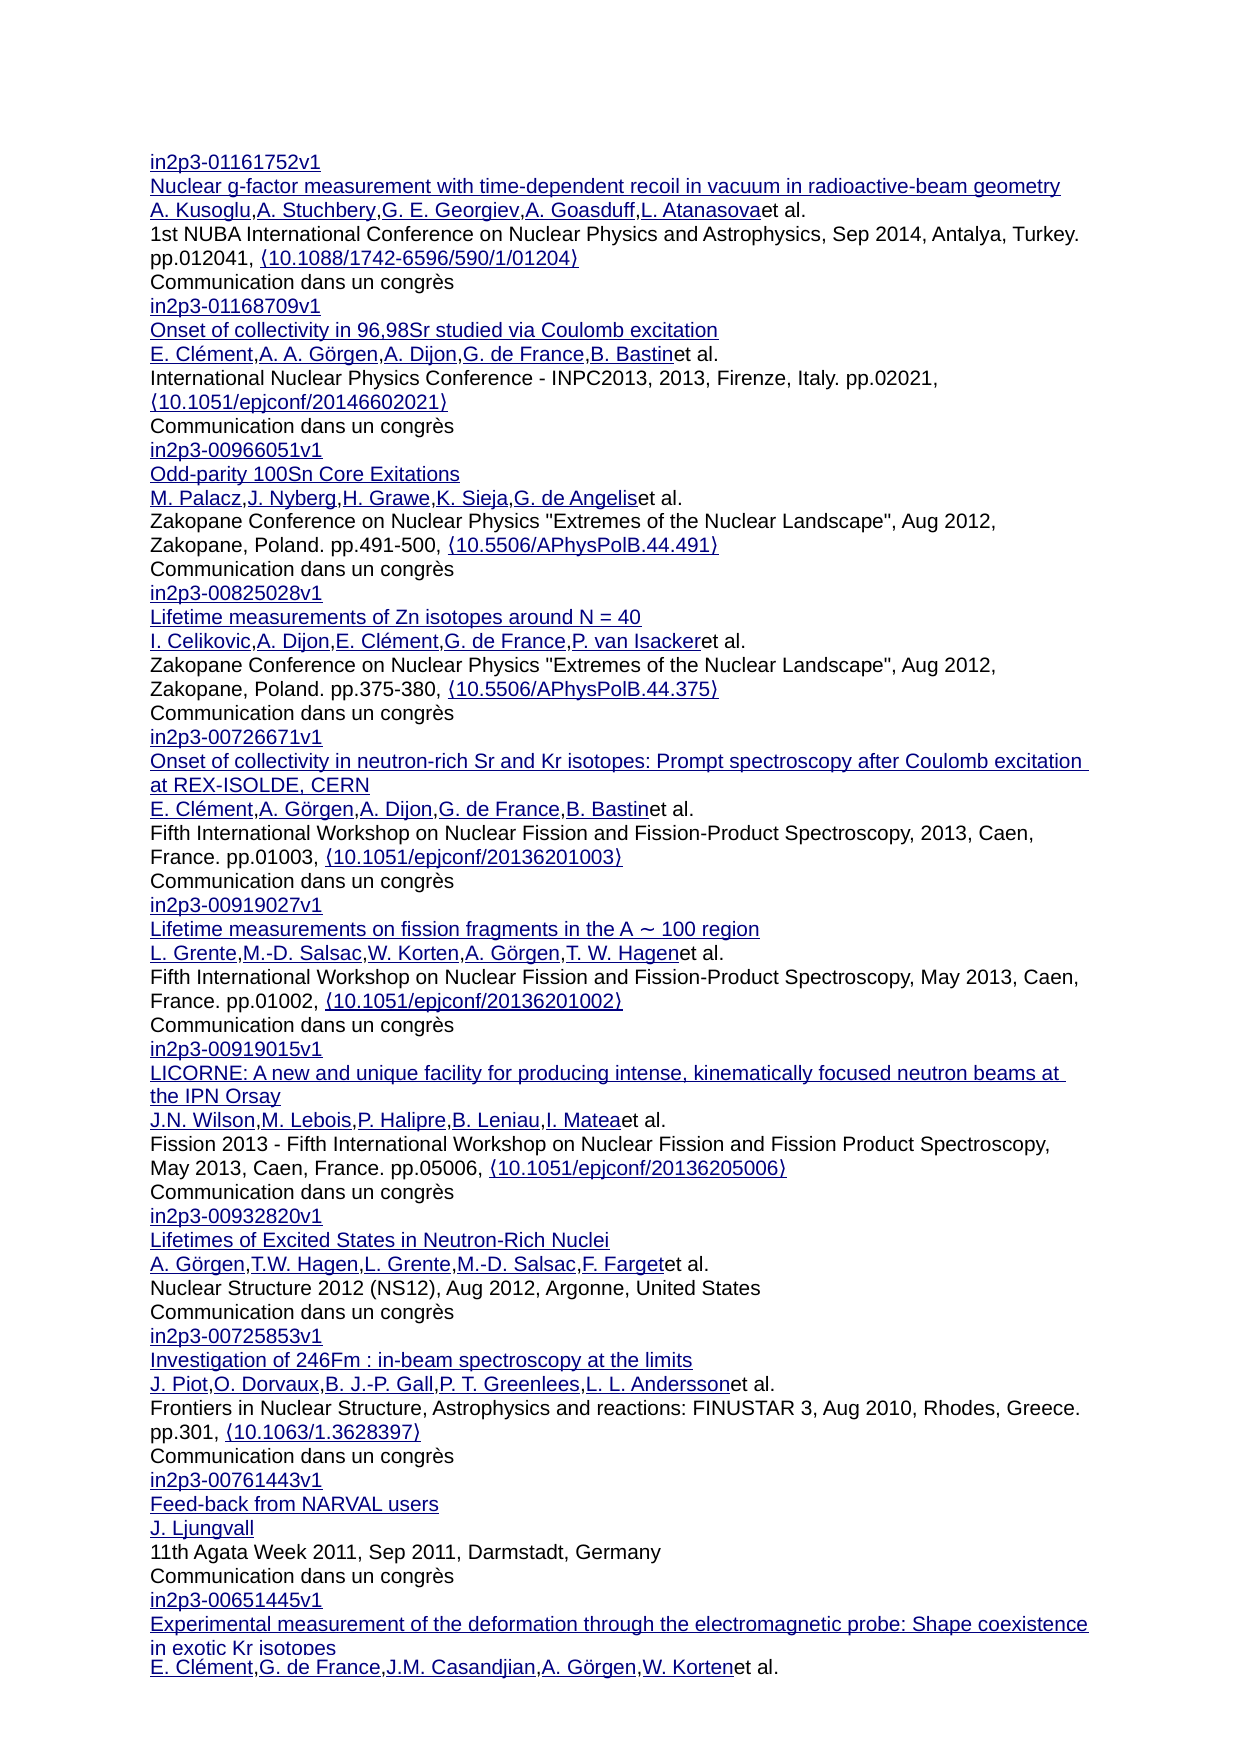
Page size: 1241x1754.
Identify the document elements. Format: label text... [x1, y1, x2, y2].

table_cell Odd-parity 100Sn Core Exitations M. Palacz,J. Nyberg,H. Grawe,K. Sieja,G. de Angeliset al. Zakopane Conference on Nuclear Physics "Extremes of the Nuclear Landscape", Aug 2012, Zakopane, Poland. pp.491-500, ⟨10.5506/APhysPolB.44.491⟩ Communication dans un congrès in2p3-00825028v1 [150, 461, 1090, 605]
table_cell LICORNE: A new and unique facility for producing intense, kinematically focused neutron beams at the IPN Orsay J.N. Wilson,M. Lebois,P. Halipre,B. Leniau,I. Mateaet al. Fission 2013 - Fifth International Workshop on Nuclear Fission and Fission Product Spectroscopy, May 2013, Caen, France. pp.05006, ⟨10.1051/epjconf/20136205006⟩ Communication dans un congrès in2p3-00932820v1 [150, 1060, 1090, 1228]
table_cell Nuclear g-factor measurement with time-dependent recoil in vacuum in radioactive-beam geometry A. Kusoglu,A. Stuchbery,G. E. Georgiev,A. Goasduff,L. Atanasovaet al. 1st NUBA International Conference on Nuclear Physics and Astrophysics, Sep 2014, Antalya, Turkey. pp.012041, ⟨10.1088/1742-6596/590/1/01204⟩ Communication dans un congrès in2p3-01168709v1 [150, 174, 1090, 318]
table_cell Lifetimes of Excited States in Neutron-Rich Nuclei A. Görgen,T.W. Hagen,L. Grente,M.-D. Salsac,F. Fargetet al. Nuclear Structure 2012 (NS12), Aug 2012, Argonne, United States Communication dans un congrès in2p3-00725853v1 [150, 1228, 1090, 1348]
table_cell Onset of collectivity in 96,98Sr studied via Coulomb excitation E. Clément,A. A. Görgen,A. Dijon,G. de France,B. Bastinet al. International Nuclear Physics Conference - INPC2013, 2013, Firenze, Italy. pp.02021, ⟨10.1051/epjconf/20146602021⟩ Communication dans un congrès in2p3-00966051v1 [150, 318, 1090, 461]
table_cell Investigation of 246Fm : in‐beam spectroscopy at the limits J. Piot,O. Dorvaux,B. J.-P. Gall,P. T. Greenlees,L. L. Anderssonet al. Frontiers in Nuclear Structure, Astrophysics and reactions: FINUSTAR 3, Aug 2010, Rhodes, Greece. pp.301, ⟨10.1063/1.3628397⟩ Communication dans un congrès in2p3-00761443v1 [150, 1348, 1090, 1492]
table_cell Lifetime measurements of Zn isotopes around N = 40 I. Celikovic,A. Dijon,E. Clément,G. de France,P. van Isackeret al. Zakopane Conference on Nuclear Physics "Extremes of the Nuclear Landscape", Aug 2012, Zakopane, Poland. pp.375-380, ⟨10.5506/APhysPolB.44.375⟩ Communication dans un congrès in2p3-00726671v1 [150, 605, 1090, 749]
table_cell Feed-back from NARVAL users J. Ljungvall 11th Agata Week 2011, Sep 2011, Darmstadt, Germany Communication dans un congrès in2p3-00651445v1 [150, 1492, 1090, 1611]
table_cell Lifetime measurements on fission fragments in the A ∼ 100 region L. Grente,M.-D. Salsac,W. Korten,A. Görgen,T. W. Hagenet al. Fifth International Workshop on Nuclear Fission and Fission-Product Spectroscopy, May 2013, Caen, France. pp.01002, ⟨10.1051/epjconf/20136201002⟩ Communication dans un congrès in2p3-00919015v1 [150, 917, 1090, 1060]
table_cell Experimental measurement of the deformation through the electromagnetic probe: Shape coexistence in exotic Kr isotopes E. Clément,G. de France,J.M. Casandjian,A. Görgen,W. Kortenet al. [150, 1611, 1090, 1679]
table_cell in2p3-01161752v1 [150, 150, 1090, 174]
table_cell Onset of collectivity in neutron-rich Sr and Kr isotopes: Prompt spectroscopy after Coulomb excitation at REX-ISOLDE, CERN E. Clément,A. Görgen,A. Dijon,G. de France,B. Bastinet al. Fifth International Workshop on Nuclear Fission and Fission-Product Spectroscopy, 2013, Caen, France. pp.01003, ⟨10.1051/epjconf/20136201003⟩ Communication dans un congrès in2p3-00919027v1 [150, 749, 1090, 917]
